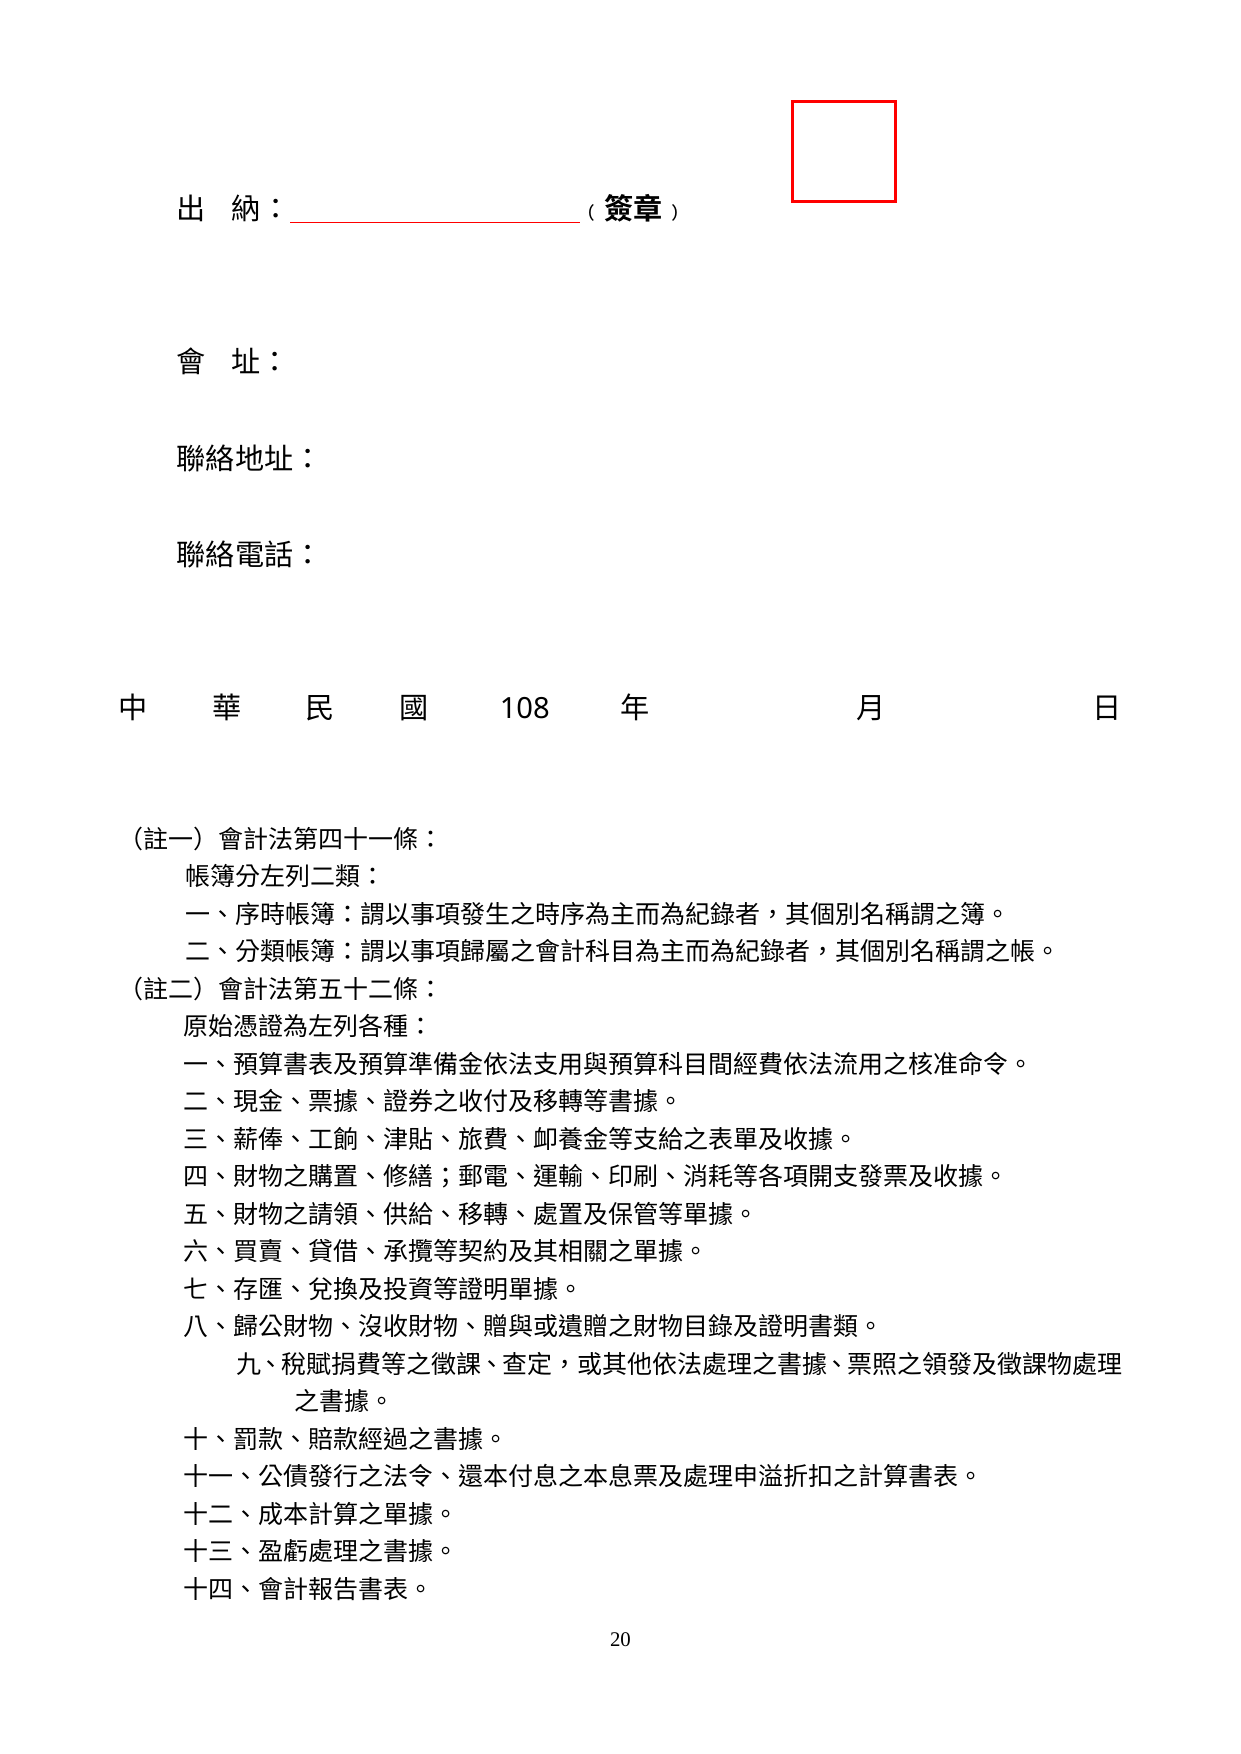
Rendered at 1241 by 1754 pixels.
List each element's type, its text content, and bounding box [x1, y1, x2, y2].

text 會 址： [118, 323, 1122, 398]
text 二、現金、票據、證券之收付及移轉等書據。 [118, 1081, 1122, 1118]
text 一、序時帳簿：謂以事項發生之時序為主而為紀錄者，其個別名稱謂之簿。 [120, 893, 1122, 931]
text 七、存匯、兌換及投資等證明單據。 [118, 1268, 1122, 1306]
text 六、買賣、貸借、承攬等契約及其相關之單據。 [118, 1231, 1122, 1268]
text 十四、會計報告書表。 [118, 1568, 1122, 1606]
text 帳簿分左列二類： [120, 856, 1122, 893]
text 聯絡地址： [118, 419, 1122, 494]
text 原始憑證為左列各種： [118, 1006, 1122, 1043]
text 聯絡電話： [118, 515, 1122, 590]
text 二、分類帳簿：謂以事項歸屬之會計科目為主而為紀錄者，其個別名稱謂之帳。 [120, 931, 1122, 968]
text （註二）會計法第五十二條： [118, 968, 1122, 1006]
text 中華民國108年 月 日 [118, 668, 1122, 743]
text 出 納： ﹙簽章﹚ [118, 169, 1122, 244]
text 十、罰款、賠款經過之書據。 [118, 1418, 1122, 1456]
text 十一、公債發行之法令、還本付息之本息票及處理申溢折扣之計算書表。 [118, 1456, 1122, 1493]
text （註一）會計法第四十一條： [118, 818, 1122, 856]
text 一、預算書表及預算準備金依法支用與預算科目間經費依法流用之核准命令。 [118, 1043, 1122, 1081]
text 八、歸公財物、沒收財物、贈與或遺贈之財物目錄及證明書類。 [118, 1306, 1122, 1343]
text 三、薪俸、工餉、津貼、旅費、卹養金等支給之表單及收據。 [118, 1118, 1122, 1156]
text 十二、成本計算之單據。 [118, 1493, 1122, 1531]
text 九、稅賦捐費等之徵課、查定，或其他依法處理之書據、票照之領發及徵課物處理之書據。 [236, 1343, 1122, 1418]
text 五、財物之請領、供給、移轉、處置及保管等單據。 [118, 1193, 1122, 1231]
text 四、財物之購置、修繕；郵電、運輸、印刷、消耗等各項開支發票及收據。 [118, 1156, 1122, 1193]
text 十三、盈虧處理之書據。 [118, 1531, 1122, 1568]
